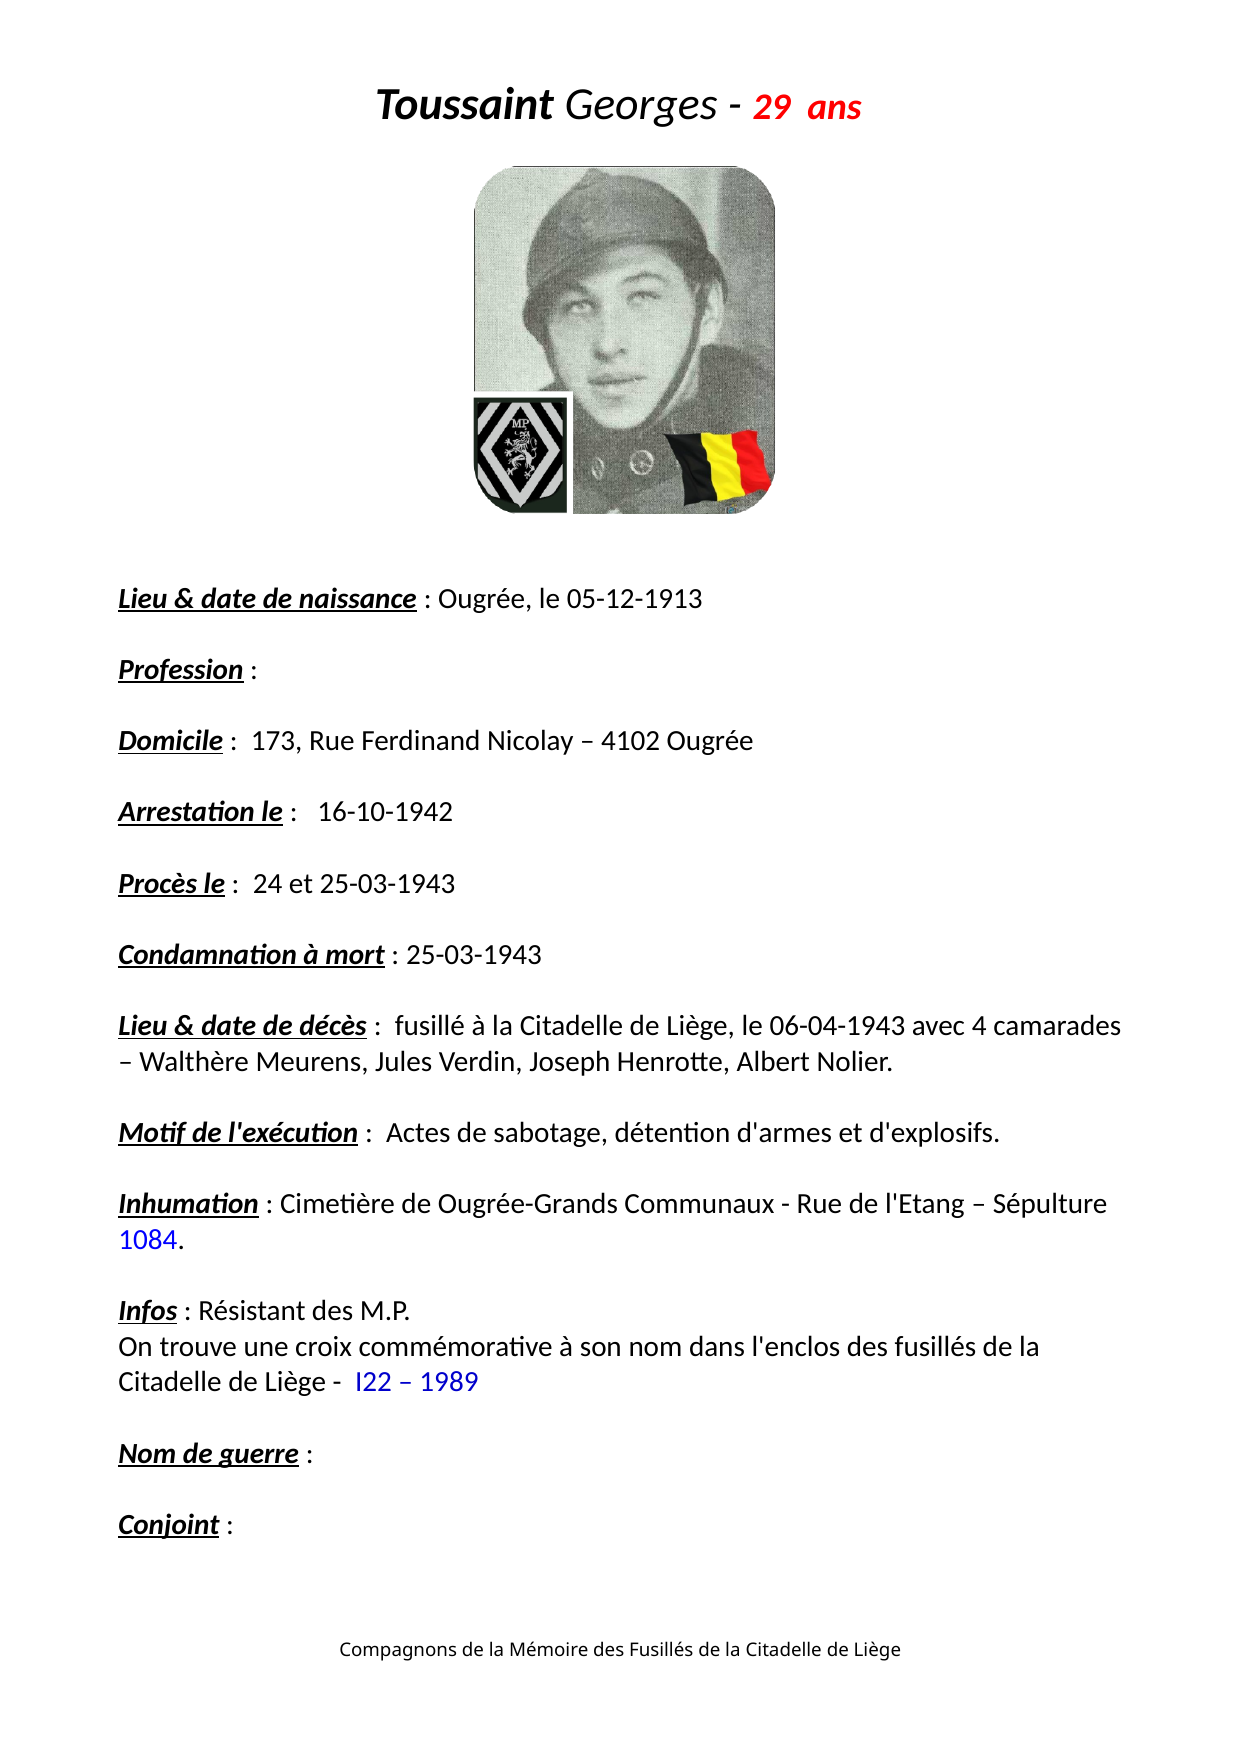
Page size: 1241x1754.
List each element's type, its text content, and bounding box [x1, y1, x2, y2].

text Motif de l'exécution : Actes de sabotage, détention d'armes et d'explosifs. [118, 1114, 1122, 1150]
text Domicile : 173, Rue Ferdinand Nicolay – 4102 Ougrée [118, 722, 1122, 758]
text Procès le : 24 et 25-03-1943 [118, 865, 1122, 900]
text Conjoint : [118, 1506, 1122, 1542]
text Arrestation le : 16-10-1942 [118, 793, 1122, 829]
text Inhumation : Cimetière de Ougrée-Grands Communaux - Rue de l'Etang – Sépulture 1084. [118, 1185, 1122, 1257]
text Lieu & date de naissance : Ougrée, le 05-12-1913 [118, 580, 1122, 615]
text Toussaint Georges - 29 ans [118, 75, 1122, 131]
text On trouve une croix commémorative à son nom dans l'enclos des fusillés de la Citadelle de Liège - I22 – 1989 [118, 1328, 1122, 1399]
text Profession : [118, 651, 1122, 687]
text Condamnation à mort : 25-03-1943 [118, 936, 1122, 972]
text Lieu & date de décès : fusillé à la Citadelle de Liège, le 06-04-1943 avec 4 camarades – Walthère Meurens, Jules Verdin, Joseph Henrotte, Albert Nolier. [118, 1007, 1122, 1078]
text Nom de guerre : [118, 1435, 1122, 1470]
text Infos : Résistant des M.P. [118, 1292, 1122, 1328]
